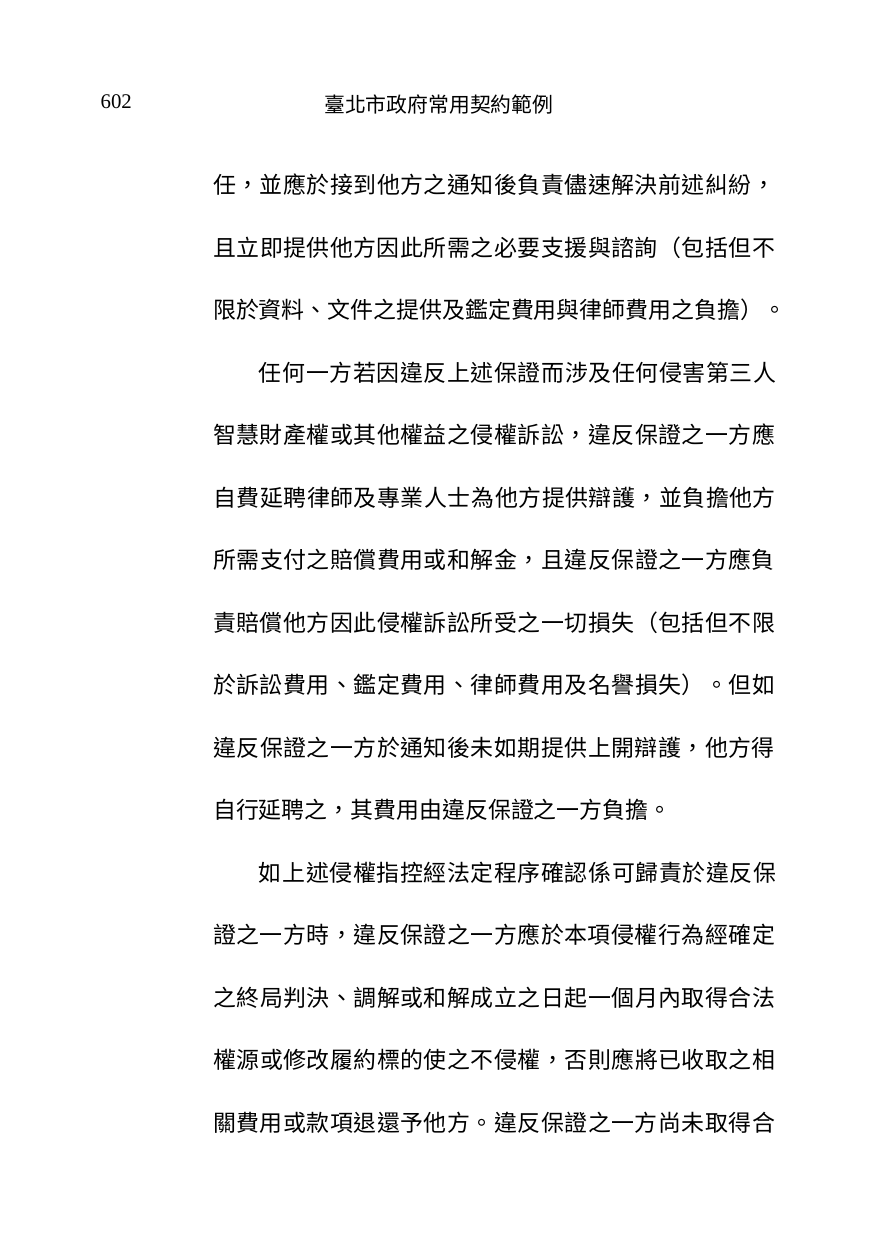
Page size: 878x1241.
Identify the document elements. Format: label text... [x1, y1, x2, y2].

text 任何一方辦理本活動所使用之軟體、硬體或其他器材等，以及辦理活動之內容，應保證其未侵害第三人所擁有任何形式之智慧財產權或其他權益。如有第三人對任何一方主張本活動之履約標的侵害其智慧財產權或其他權益，違反保證之一方應負責處理及承擔一切法律責任，並應於接到他方之通知後負責儘速解決前述糾紛，且立即提供他方因此所需之必要支援與諮詢（包括但不限於資料、文件之提供及鑑定費用與律師費用之負擔）。 [213, 142, 777, 329]
text 任何一方若因違反上述保證而涉及任何侵害第三人智慧財產權或其他權益之侵權訴訟，違反保證之一方應自費延聘律師及專業人士為他方提供辯護，並負擔他方所需支付之賠償費用或和解金，且違反保證之一方應負責賠償他方因此侵權訴訟所受之一切損失（包括但不限於訴訟費用、鑑定費用、律師費用及名譽損失）。但如違反保證之一方於通知後未如期提供上開辯護，他方得自行延聘之，其費用由違反保證之一方負擔。 [213, 329, 777, 829]
text 如上述侵權指控經法定程序確認係可歸責於違反保證之一方時，違反保證之一方應於本項侵權行為經確定之終局判決、調解或和解成立之日起一個月內取得合法權源或修改履約標的使之不侵權，否則應將已收取之相關費用或款項退還予他方。違反保證之一方尚未取得合 [213, 829, 777, 1142]
